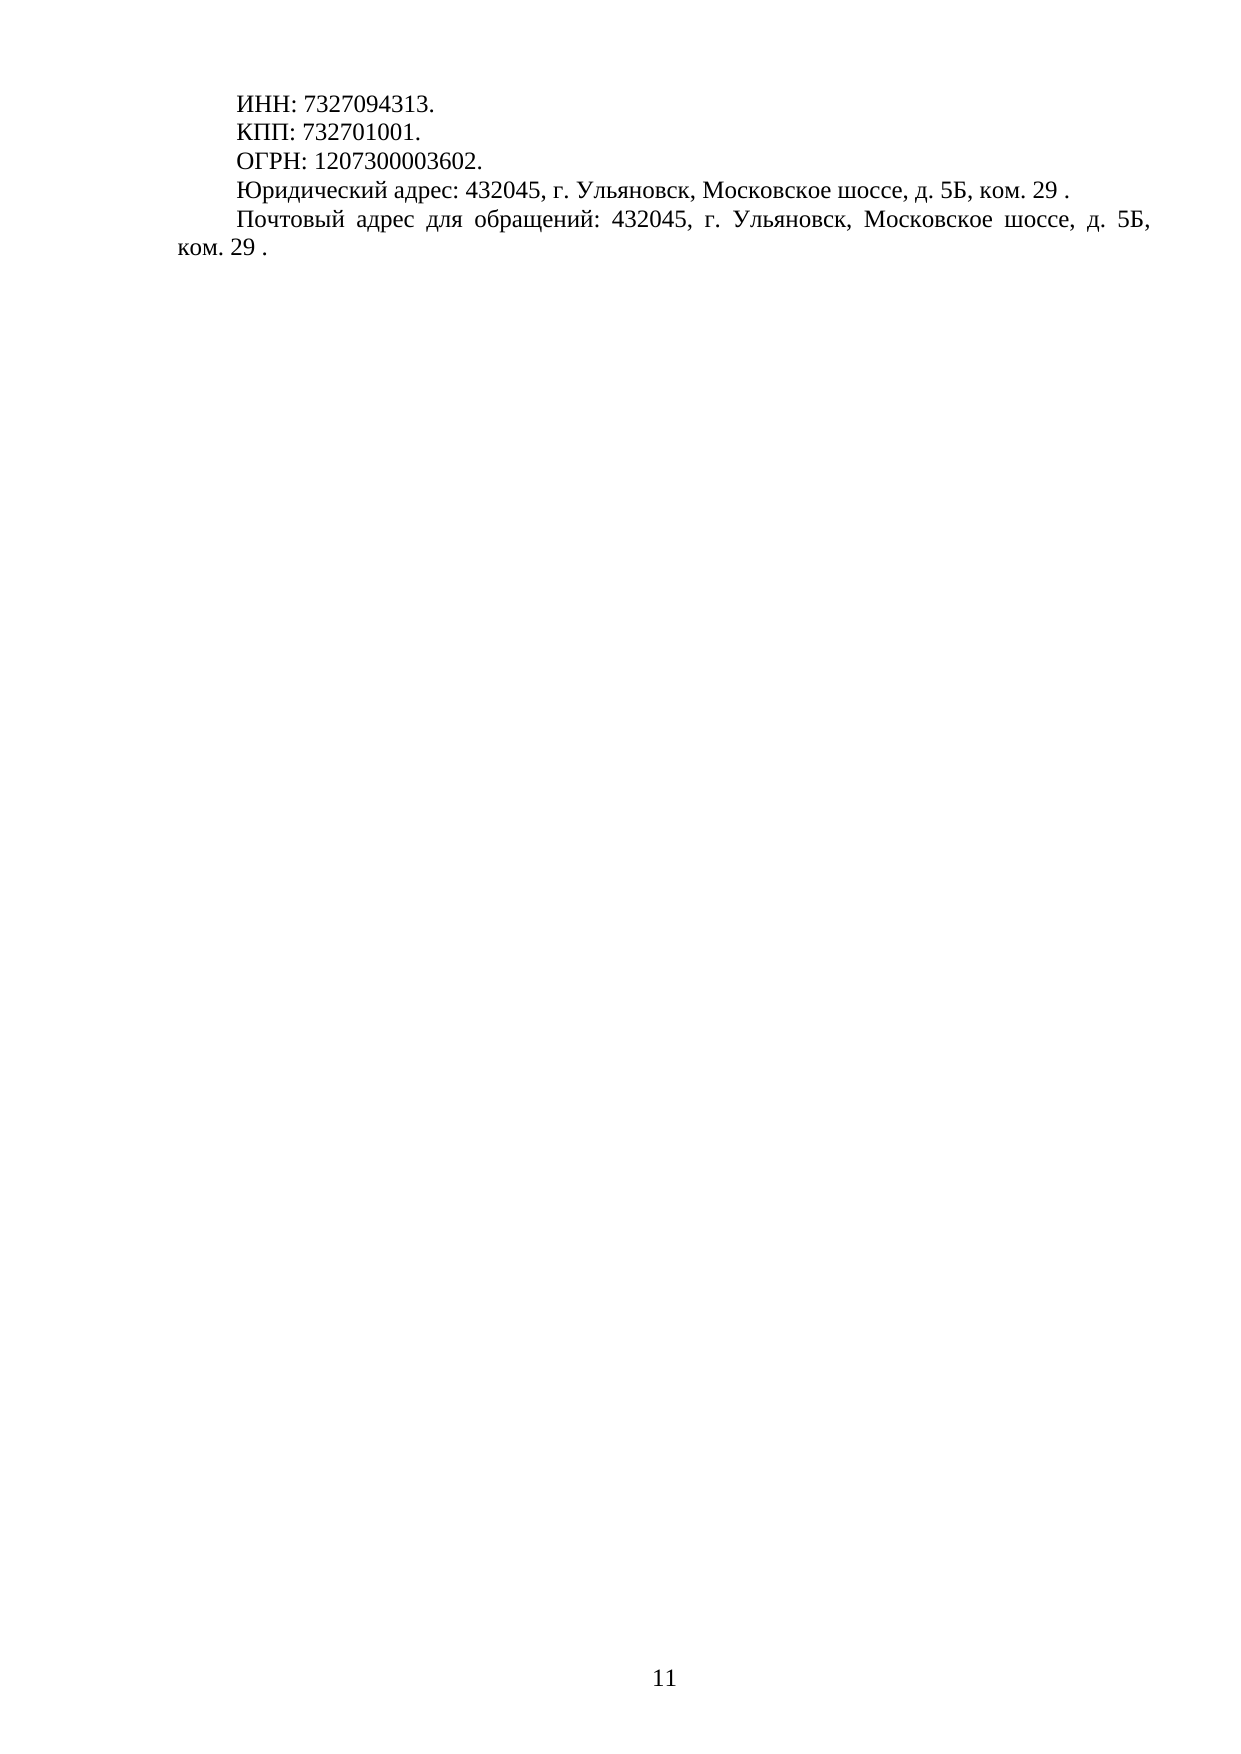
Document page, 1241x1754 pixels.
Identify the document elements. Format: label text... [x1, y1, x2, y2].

text Почтовый адрес для обращений: 432045, г. Ульяновск, Московское шоссе, д. 5Б, ком. 29 . [177, 204, 1152, 261]
text Юридический адрес: 432045, г. Ульяновск, Московское шоссе, д. 5Б, ком. 29 . [177, 175, 1152, 204]
text ИНН: 7327094313. [177, 89, 1152, 117]
text КПП: 732701001. [177, 117, 1152, 146]
text ОГРН: 1207300003602. [177, 146, 1152, 175]
